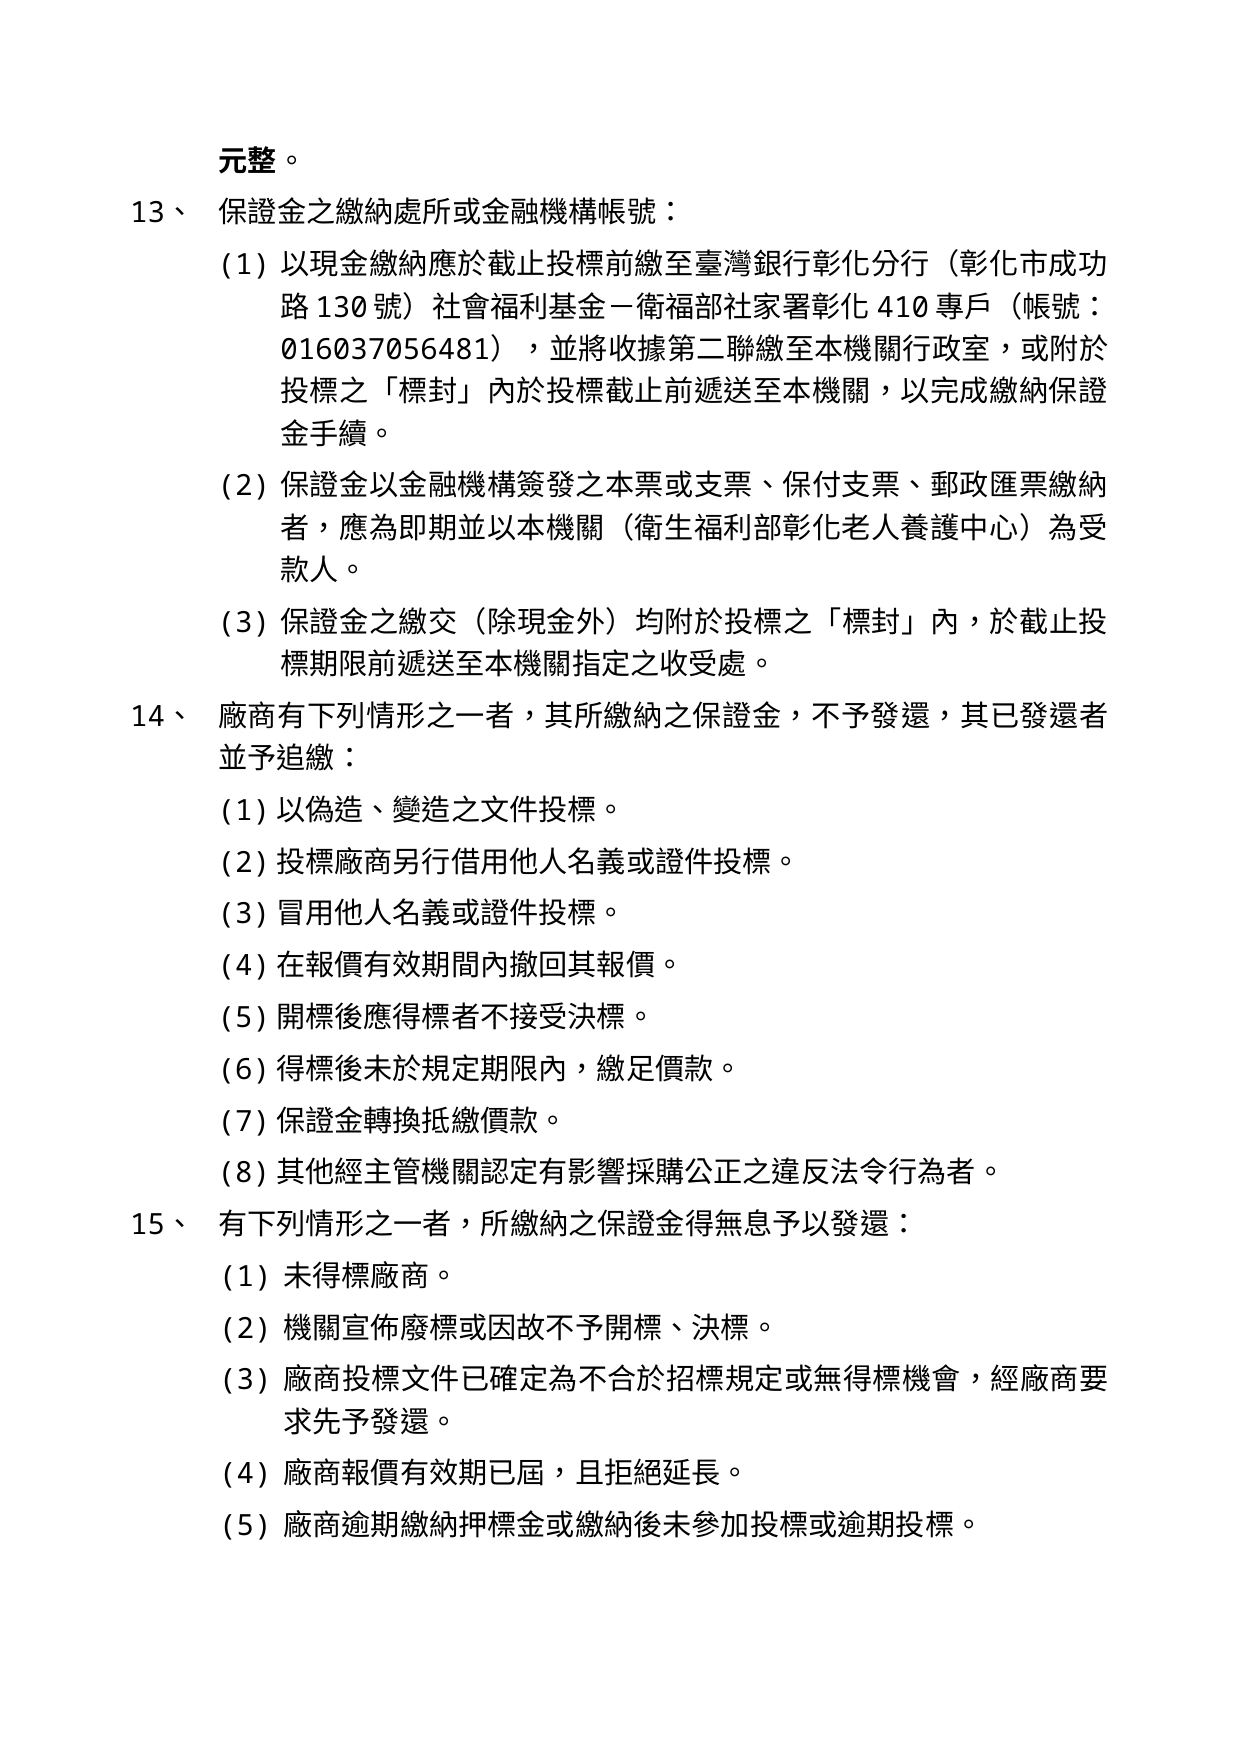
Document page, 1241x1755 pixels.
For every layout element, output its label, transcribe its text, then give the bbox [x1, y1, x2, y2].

list 廠商報價有效期已屆，且拒絕延長。 [219, 1450, 1110, 1492]
list 未得標廠商。 [219, 1252, 1110, 1295]
list 開標後應得標者不接受決標。 [217, 993, 1110, 1036]
list 廠商逾期繳納押標金或繳納後未參加投標或逾期投標。 [219, 1502, 1110, 1544]
list 有下列情形之一者，所繳納之保證金得無息予以發還： [130, 1201, 1110, 1243]
list 保證金轉換抵繳價款。 [217, 1097, 1110, 1139]
list 廠商投標文件已確定為不合於招標規定或無得標機會，經廠商要求先予發還。 [219, 1356, 1110, 1441]
list 得標後未於規定期限內，繳足價款。 [217, 1045, 1110, 1088]
list 機關宣佈廢標或因故不予開標、決標。 [219, 1304, 1110, 1347]
list 投標廠商另行借用他人名義或證件投標。 [217, 838, 1110, 881]
list 冒用他人名義或證件投標。 [217, 890, 1110, 932]
list 保證金之繳交（除現金外）均附於投標之「標封」內，於截止投標期限前遞送至本機關指定之收受處。 [217, 598, 1110, 683]
list 其他經主管機關認定有影響採購公正之違反法令行為者。 [217, 1149, 1110, 1191]
list 以現金繳納應於截止投標前繳至臺灣銀行彰化分行（彰化市成功路130號）社會福利基金－衛福部社家署彰化410專戶（帳號：016037056481），並將收據第二聯繳至本機關行政室，或附於投標之「標封」內於投標截止前遞送至本機關，以完成繳納保證金手續。 [217, 241, 1110, 453]
list 保證金以金融機構簽發之本票或支票、保付支票、郵政匯票繳納者，應為即期並以本機關（衛生福利部彰化老人養護中心）為受款人。 [217, 462, 1110, 589]
text 元整。 [218, 137, 1110, 180]
list 在報價有效期間內撤回其報價。 [217, 942, 1110, 984]
list 廠商有下列情形之一者，其所繳納之保證金，不予發還，其已發還者，並予追繳： [130, 692, 1110, 777]
list 以偽造、變造之文件投標。 [217, 786, 1110, 829]
list 保證金之繳納處所或金融機構帳號： [130, 189, 1110, 231]
